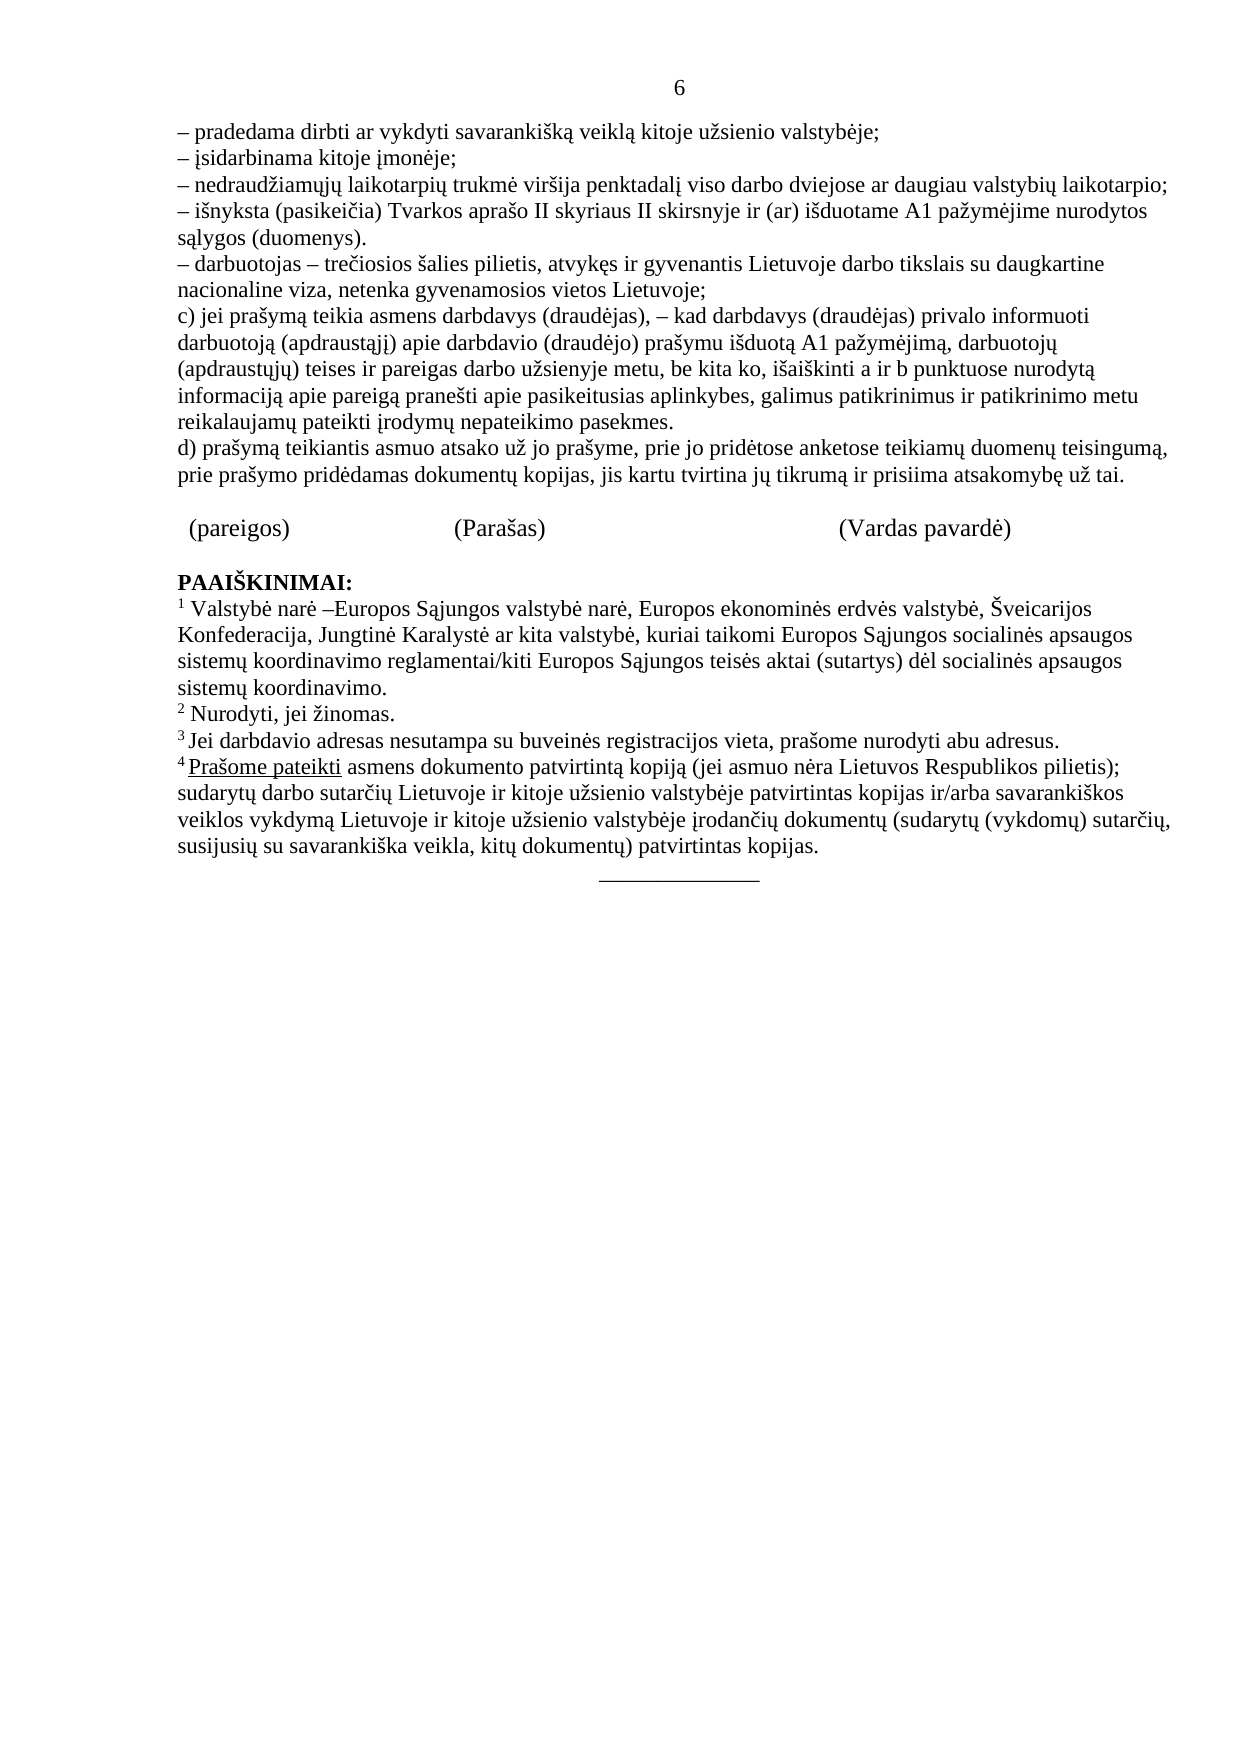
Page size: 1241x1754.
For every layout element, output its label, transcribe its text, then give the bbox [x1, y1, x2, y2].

text PAAIŠKINIMAI: [177, 568, 1181, 595]
text – išnyksta (pasikeičia) Tvarkos aprašo II skyriaus II skirsnyje ir (ar) išduotame A1 pažymėjime nurodytos sąlygos (duomenys). [177, 197, 1181, 250]
text ______________ [177, 858, 1181, 885]
text – nedraudžiamųjų laikotarpių trukmė viršija penktadalį viso darbo dviejose ar daugiau valstybių laikotarpio; [177, 171, 1181, 197]
text – įsidarbinama kitoje įmonėje; [177, 144, 1181, 171]
text c) jei prašymą teikia asmens darbdavys (draudėjas), – kad darbdavys (draudėjas) privalo informuoti darbuotoją (apdraustąjį) apie darbdavio (draudėjo) prašymu išduotą A1 pažymėjimą, darbuotojų (apdraustųjų) teises ir pareigas darbo užsienyje metu, be kita ko, išaiškinti a ir b punktuose nurodytą informaciją apie pareigą pranešti apie pasikeitusias aplinkybes, galimus patikrinimus ir patikrinimo metu reikalaujamų pateikti įrodymų nepateikimo pasekmes. [177, 303, 1181, 434]
text 2 Nurodyti, jei žinomas. [177, 700, 1181, 727]
text – pradedama dirbti ar vykdyti savarankišką veiklą kitoje užsienio valstybėje; [177, 118, 1181, 144]
table_header (pareigos) [177, 514, 443, 542]
table_header (Parašas) [443, 514, 827, 542]
text d) prašymą teikiantis asmuo atsako už jo prašyme, prie jo pridėtose anketose teikiamų duomenų teisingumą, prie prašymo pridėdamas dokumentų kopijas, jis kartu tvirtina jų tikrumą ir prisiima atsakomybę už tai. [177, 434, 1181, 487]
text 3 Jei darbdavio adresas nesutampa su buveinės registracijos vieta, prašome nurodyti abu adresus. [177, 727, 1181, 753]
text 4 Prašome pateikti asmens dokumento patvirtintą kopiją (jei asmuo nėra Lietuvos Respublikos pilietis); sudarytų darbo sutarčių Lietuvoje ir kitoje užsienio valstybėje patvirtintas kopijas ir/arba savarankiškos veiklos vykdymą Lietuvoje ir kitoje užsienio valstybėje įrodančių dokumentų (sudarytų (vykdomų) sutarčių, susijusių su savarankiška veikla, kitų dokumentų) patvirtintas kopijas. [177, 753, 1181, 858]
text 1 Valstybė narė –Europos Sąjungos valstybė narė, Europos ekonominės erdvės valstybė, Šveicarijos Konfederacija, Jungtinė Karalystė ar kita valstybė, kuriai taikomi Europos Sąjungos socialinės apsaugos sistemų koordinavimo reglamentai/kiti Europos Sąjungos teisės aktai (sutartys) dėl socialinės apsaugos sistemų koordinavimo. [177, 595, 1181, 700]
table_header (Vardas pavardė) [827, 514, 1181, 542]
text – darbuotojas – trečiosios šalies pilietis, atvykęs ir gyvenantis Lietuvoje darbo tikslais su daugkartine nacionaline viza, netenka gyvenamosios vietos Lietuvoje; [177, 250, 1181, 303]
